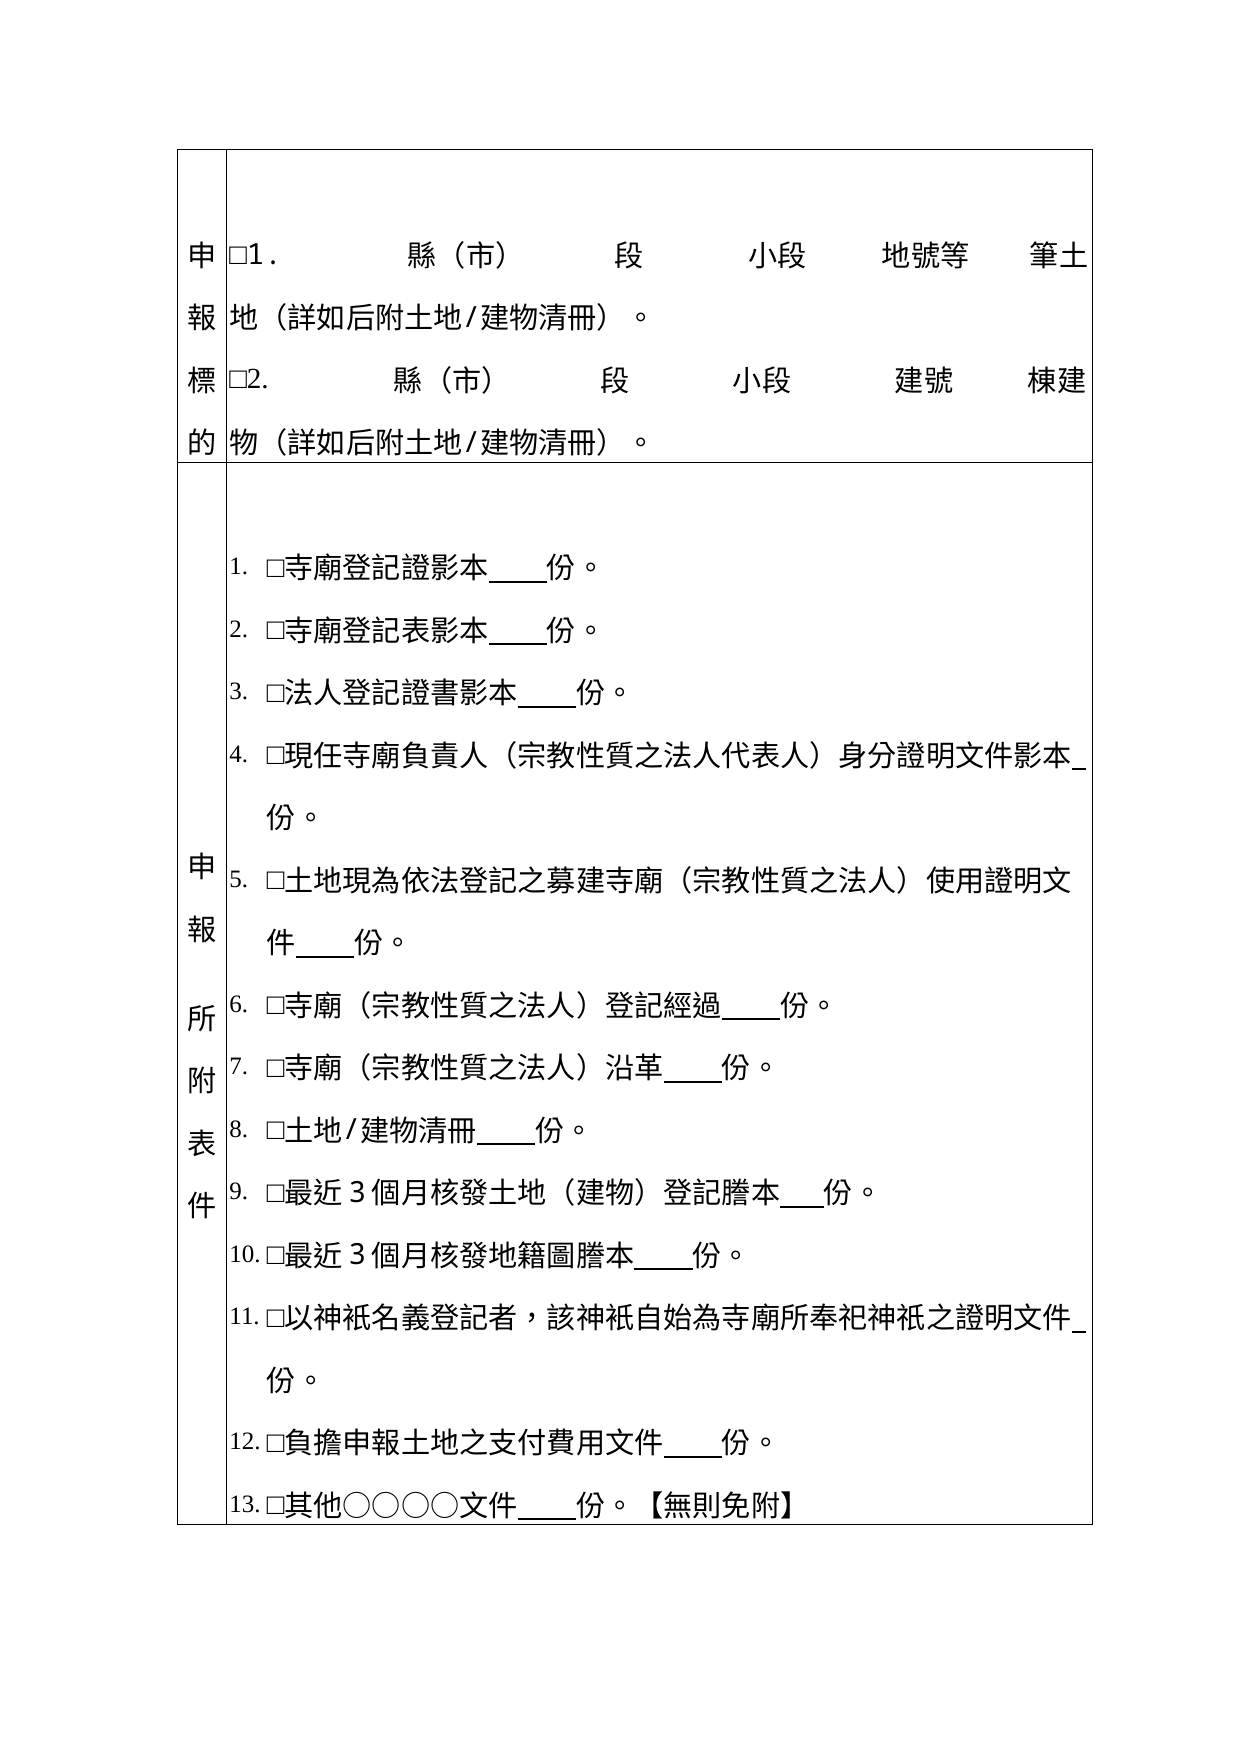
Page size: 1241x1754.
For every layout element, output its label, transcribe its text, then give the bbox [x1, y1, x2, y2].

table_cell □寺廟登記證影本 份。 □寺廟登記表影本 份。 □法人登記證書影本 份。 □現任寺廟負責人（宗教性質之法人代表人）身分證明文件影本 份。 □土地現為依法登記之募建寺廟（宗教性質之法人）使用證明文件 份。 □寺廟（宗教性質之法人）登記經過 份。 □寺廟（宗教性質之法人）沿革 份。 □土地/建物清冊 份。 □最近3個月核發土地（建物）登記謄本 份。 □最近3個月核發地籍圖謄本 份。 □以神衹名義登記者，該神衹自始為寺廟所奉祀神祇之證明文件 份。 □負擔申報土地之支付費用文件 份。 □其他○○○○文件 份。【無則免附】 [227, 463, 1092, 1524]
table_cell 申報標的 [178, 150, 226, 462]
table_cell □1. 縣（市） 段 小段 地號等 筆土地（詳如后附土地/建物清冊）。 □2. 縣（市） 段 小段 建號 棟建物（詳如后附土地/建物清冊）。 [227, 150, 1092, 462]
table_cell 申報 所附表件 [178, 463, 226, 1524]
